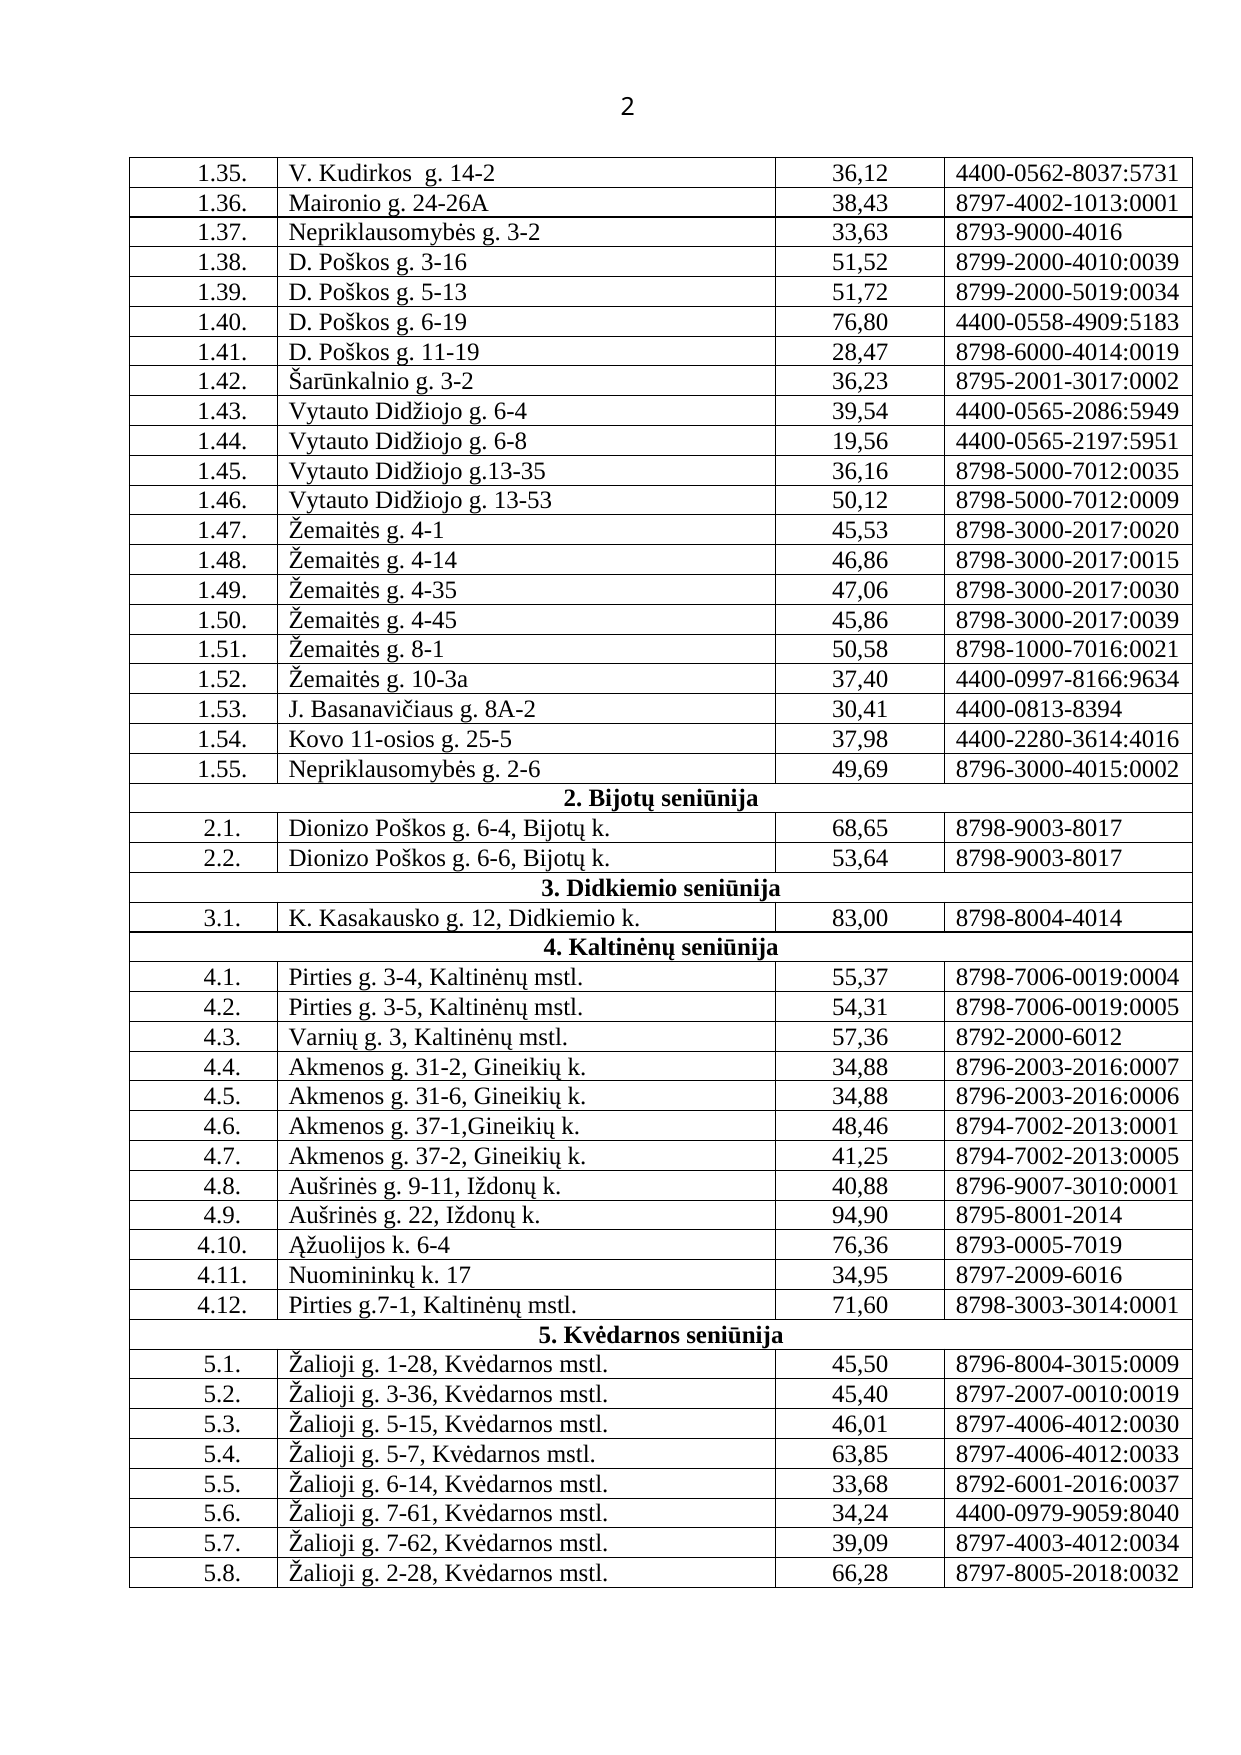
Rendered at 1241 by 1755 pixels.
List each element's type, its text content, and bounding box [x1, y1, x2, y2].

table_cell 28,47 [776, 337, 944, 365]
table_cell 8795-8001-2014 [945, 1201, 1192, 1229]
table_cell 53,64 [776, 843, 944, 872]
table_cell V. Kudirkos g. 14-2 [278, 158, 775, 187]
table_cell Pirties g. 3-4, Kaltinėnų mstl. [278, 962, 775, 991]
table_cell 8798-9003-8017 [945, 843, 1192, 872]
table_cell 1.39. [130, 277, 277, 306]
table_cell 34,88 [776, 1052, 944, 1080]
table_cell 1.49. [130, 575, 277, 604]
table_cell Akmenos g. 37-2, Gineikių k. [278, 1141, 775, 1170]
table_cell 1.50. [130, 605, 277, 633]
table_cell 1.44. [130, 426, 277, 455]
table_cell 33,63 [776, 218, 944, 246]
table_cell 4.8. [130, 1171, 277, 1199]
table_cell Nepriklausomybės g. 2-6 [278, 754, 775, 782]
table_cell Nuomininkų k. 17 [278, 1260, 775, 1289]
table_cell 4.1. [130, 962, 277, 991]
table_cell 2.1. [130, 813, 277, 842]
table_cell Pirties g. 3-5, Kaltinėnų mstl. [278, 992, 775, 1021]
table_cell 8794-7002-2013:0001 [945, 1111, 1192, 1140]
table_cell 4400-0558-4909:5183 [945, 307, 1192, 336]
table_cell 19,56 [776, 426, 944, 455]
table_cell 50,12 [776, 486, 944, 514]
table_cell Žemaitės g. 4-35 [278, 575, 775, 604]
table_cell D. Poškos g. 6-19 [278, 307, 775, 336]
table_cell 4.12. [130, 1290, 277, 1319]
table_cell 3. Didkiemio seniūnija [130, 873, 1192, 902]
table_cell 4.3. [130, 1022, 277, 1051]
table_cell 5.4. [130, 1439, 277, 1468]
table_cell 8798-5000-7012:0009 [945, 486, 1192, 514]
table_cell 45,40 [776, 1379, 944, 1408]
table_cell 40,88 [776, 1171, 944, 1199]
table_cell 63,85 [776, 1439, 944, 1468]
table_cell 4.10. [130, 1230, 277, 1259]
table_cell 51,72 [776, 277, 944, 306]
table_cell 1.52. [130, 664, 277, 693]
table_cell 48,46 [776, 1111, 944, 1140]
table_cell Šarūnkalnio g. 3-2 [278, 366, 775, 395]
table_cell 8797-2009-6016 [945, 1260, 1192, 1289]
table_cell 55,37 [776, 962, 944, 991]
table_cell 4400-0813-8394 [945, 694, 1192, 723]
table_cell 8796-8004-3015:0009 [945, 1350, 1192, 1378]
table_cell 4.7. [130, 1141, 277, 1170]
table_cell 8797-4002-1013:0001 [945, 188, 1192, 216]
table_cell 46,01 [776, 1409, 944, 1438]
table_cell 8797-2007-0010:0019 [945, 1379, 1192, 1408]
table_cell 1.51. [130, 635, 277, 663]
table_cell 8799-2000-5019:0034 [945, 277, 1192, 306]
table_cell Vytauto Didžiojo g. 13-53 [278, 486, 775, 514]
table_cell 8797-8005-2018:0032 [945, 1558, 1192, 1587]
table_cell 8798-1000-7016:0021 [945, 635, 1192, 663]
table_cell 76,80 [776, 307, 944, 336]
table_cell Žalioji g. 7-61, Kvėdarnos mstl. [278, 1499, 775, 1527]
table_cell Aušrinės g. 22, Iždonų k. [278, 1201, 775, 1229]
table_cell 1.37. [130, 218, 277, 246]
table_cell 8798-3000-2017:0020 [945, 515, 1192, 544]
table_cell D. Poškos g. 11-19 [278, 337, 775, 365]
table_cell 54,31 [776, 992, 944, 1021]
table_cell 8798-7006-0019:0005 [945, 992, 1192, 1021]
table_cell 1.41. [130, 337, 277, 365]
table_cell Žemaitės g. 10-3a [278, 664, 775, 693]
table_cell 50,58 [776, 635, 944, 663]
table_cell 8796-9007-3010:0001 [945, 1171, 1192, 1199]
table_cell 45,86 [776, 605, 944, 633]
table_cell 1.54. [130, 724, 277, 753]
table_cell 1.45. [130, 456, 277, 484]
table_cell 1.46. [130, 486, 277, 514]
table_cell 5. Kvėdarnos seniūnija [130, 1320, 1192, 1348]
table_cell Žalioji g. 5-7, Kvėdarnos mstl. [278, 1439, 775, 1468]
table_cell 71,60 [776, 1290, 944, 1319]
table_cell 49,69 [776, 754, 944, 782]
table_cell 1.38. [130, 247, 277, 276]
table_cell Pirties g.7-1, Kaltinėnų mstl. [278, 1290, 775, 1319]
table_cell 1.43. [130, 396, 277, 425]
table_cell Varnių g. 3, Kaltinėnų mstl. [278, 1022, 775, 1051]
table_cell Nepriklausomybės g. 3-2 [278, 218, 775, 246]
table_cell 36,12 [776, 158, 944, 187]
table_cell 5.2. [130, 1379, 277, 1408]
table_cell 4400-0997-8166:9634 [945, 664, 1192, 693]
table_cell 8793-0005-7019 [945, 1230, 1192, 1259]
table_cell 2. Bijotų seniūnija [130, 784, 1192, 812]
table_cell Maironio g. 24-26A [278, 188, 775, 216]
table_cell 1.53. [130, 694, 277, 723]
table_cell 1.47. [130, 515, 277, 544]
table_cell 36,23 [776, 366, 944, 395]
table_cell Vytauto Didžiojo g.13-35 [278, 456, 775, 484]
table_cell Žalioji g. 6-14, Kvėdarnos mstl. [278, 1469, 775, 1497]
table_cell 5.8. [130, 1558, 277, 1587]
table_cell 1.35. [130, 158, 277, 187]
table_cell 1.36. [130, 188, 277, 216]
table_cell 37,98 [776, 724, 944, 753]
table_cell 4. Kaltinėnų seniūnija [130, 933, 1192, 961]
table_cell 38,43 [776, 188, 944, 216]
table_cell Žalioji g. 3-36, Kvėdarnos mstl. [278, 1379, 775, 1408]
table_cell 8798-3003-3014:0001 [945, 1290, 1192, 1319]
table_cell 2.2. [130, 843, 277, 872]
table_cell 76,36 [776, 1230, 944, 1259]
table_cell 66,28 [776, 1558, 944, 1587]
table_cell Žalioji g. 2-28, Kvėdarnos mstl. [278, 1558, 775, 1587]
table_cell 45,53 [776, 515, 944, 544]
table_cell 4400-0565-2086:5949 [945, 396, 1192, 425]
table_cell Akmenos g. 37-1,Gineikių k. [278, 1111, 775, 1140]
table_cell 4.6. [130, 1111, 277, 1140]
table_cell 8798-3000-2017:0030 [945, 575, 1192, 604]
table_cell 4.9. [130, 1201, 277, 1229]
table_cell 57,36 [776, 1022, 944, 1051]
table_cell 4400-2280-3614:4016 [945, 724, 1192, 753]
table_cell 4.11. [130, 1260, 277, 1289]
table_cell 37,40 [776, 664, 944, 693]
table_cell 39,09 [776, 1528, 944, 1557]
table_cell 1.55. [130, 754, 277, 782]
table_cell Žalioji g. 1-28, Kvėdarnos mstl. [278, 1350, 775, 1378]
table_cell 8795-2001-3017:0002 [945, 366, 1192, 395]
table_cell 8798-5000-7012:0035 [945, 456, 1192, 484]
table_cell 8798-9003-8017 [945, 813, 1192, 842]
table_cell 8797-4006-4012:0033 [945, 1439, 1192, 1468]
table_cell 68,65 [776, 813, 944, 842]
table_cell 8792-2000-6012 [945, 1022, 1192, 1051]
table_cell Žalioji g. 5-15, Kvėdarnos mstl. [278, 1409, 775, 1438]
table_cell 51,52 [776, 247, 944, 276]
table_cell 1.40. [130, 307, 277, 336]
table_cell 8794-7002-2013:0005 [945, 1141, 1192, 1170]
table_cell 1.42. [130, 366, 277, 395]
table_cell Žalioji g. 7-62, Kvėdarnos mstl. [278, 1528, 775, 1557]
table_cell 4400-0562-8037:5731 [945, 158, 1192, 187]
table_cell 41,25 [776, 1141, 944, 1170]
table_cell 4.2. [130, 992, 277, 1021]
table_cell 4.5. [130, 1081, 277, 1110]
table_cell Kovo 11-osios g. 25-5 [278, 724, 775, 753]
table_cell Akmenos g. 31-2, Gineikių k. [278, 1052, 775, 1080]
table_cell K. Kasakausko g. 12, Didkiemio k. [278, 903, 775, 931]
table_cell 36,16 [776, 456, 944, 484]
table_cell Dionizo Poškos g. 6-4, Bijotų k. [278, 813, 775, 842]
table_cell 5.7. [130, 1528, 277, 1557]
table_cell 8798-3000-2017:0039 [945, 605, 1192, 633]
table_cell Žemaitės g. 8-1 [278, 635, 775, 663]
table_cell 5.1. [130, 1350, 277, 1378]
table_cell D. Poškos g. 5-13 [278, 277, 775, 306]
table_cell 45,50 [776, 1350, 944, 1378]
table_cell 8792-6001-2016:0037 [945, 1469, 1192, 1497]
table_cell Akmenos g. 31-6, Gineikių k. [278, 1081, 775, 1110]
table_cell 34,95 [776, 1260, 944, 1289]
table_cell D. Poškos g. 3-16 [278, 247, 775, 276]
table_cell 4400-0979-9059:8040 [945, 1499, 1192, 1527]
table_cell 8799-2000-4010:0039 [945, 247, 1192, 276]
table_cell 83,00 [776, 903, 944, 931]
table_cell 4.4. [130, 1052, 277, 1080]
table_cell 5.3. [130, 1409, 277, 1438]
table_cell Dionizo Poškos g. 6-6, Bijotų k. [278, 843, 775, 872]
table_cell 33,68 [776, 1469, 944, 1497]
table_cell 8796-2003-2016:0007 [945, 1052, 1192, 1080]
table_cell 1.48. [130, 545, 277, 574]
table_cell Žemaitės g. 4-45 [278, 605, 775, 633]
table_cell Vytauto Didžiojo g. 6-8 [278, 426, 775, 455]
table_cell 8796-3000-4015:0002 [945, 754, 1192, 782]
table_cell 8796-2003-2016:0006 [945, 1081, 1192, 1110]
table_cell 34,24 [776, 1499, 944, 1527]
table_cell 8797-4006-4012:0030 [945, 1409, 1192, 1438]
table_cell 34,88 [776, 1081, 944, 1110]
table_cell Žemaitės g. 4-1 [278, 515, 775, 544]
table_cell Aušrinės g. 9-11, Iždonų k. [278, 1171, 775, 1199]
table_cell 39,54 [776, 396, 944, 425]
table_cell 94,90 [776, 1201, 944, 1229]
table_cell 8798-6000-4014:0019 [945, 337, 1192, 365]
table_cell 46,86 [776, 545, 944, 574]
table_cell 8793-9000-4016 [945, 218, 1192, 246]
table_cell 5.5. [130, 1469, 277, 1497]
table_cell 8798-8004-4014 [945, 903, 1192, 931]
table_cell 30,41 [776, 694, 944, 723]
table_cell Ąžuolijos k. 6-4 [278, 1230, 775, 1259]
table_cell 3.1. [130, 903, 277, 931]
table_cell 47,06 [776, 575, 944, 604]
table_cell 8797-4003-4012:0034 [945, 1528, 1192, 1557]
table_cell J. Basanavičiaus g. 8A-2 [278, 694, 775, 723]
table_cell 8798-3000-2017:0015 [945, 545, 1192, 574]
table_cell 4400-0565-2197:5951 [945, 426, 1192, 455]
table_cell 5.6. [130, 1499, 277, 1527]
table_cell Vytauto Didžiojo g. 6-4 [278, 396, 775, 425]
table_cell Žemaitės g. 4-14 [278, 545, 775, 574]
table_cell 8798-7006-0019:0004 [945, 962, 1192, 991]
